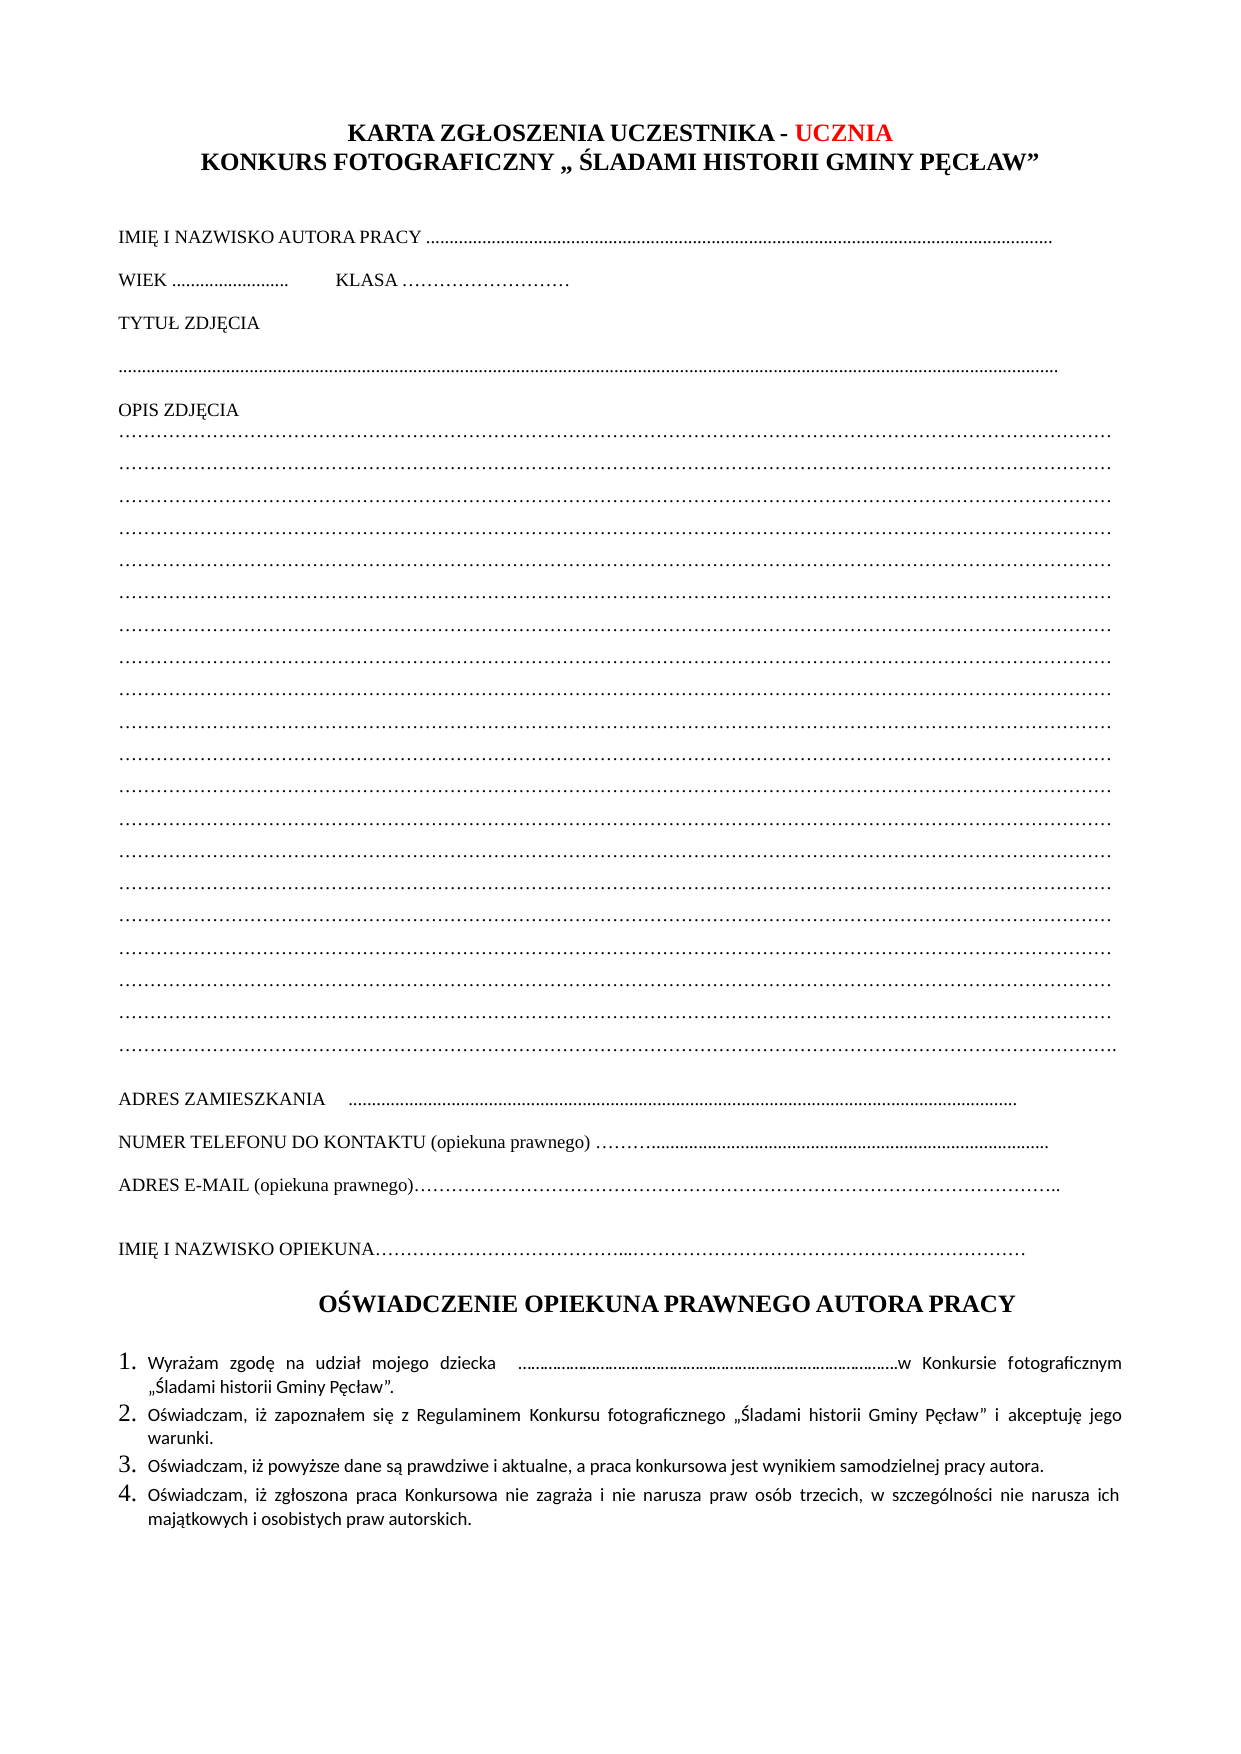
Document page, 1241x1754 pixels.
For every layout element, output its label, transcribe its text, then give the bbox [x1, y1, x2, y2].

text TYTUŁ ZDJĘCIA [118, 312, 1122, 334]
text ………………………………………………………………………………………………………………………………………………………………………………………………………………………………………………………………………………………………………………………………………………………………………………………………………………………………………………………………………………………………………………………………………………………………………………………………………………………………………………………………………………………………………………………………………………………………………………………………………………………………………………………………………………………………………………………………………………………………………………………………………………………………………………………………………………………………………………………………………………………………………………………………………………………………………………………………………………………………………………………. [118, 775, 1122, 1055]
text OPIS ZDJĘCIA [118, 398, 1122, 420]
text ......................................................................................................................................................................................................... [118, 355, 1122, 377]
text OŚWIADCZENIE OPIEKUNA PRAWNEGO AUTORA PRACY [118, 1289, 1122, 1317]
text ADRES E-MAIL (opiekuna prawnego)………………………………………………………………………………………….. [118, 1174, 1122, 1195]
list Oświadczam, iż zgłoszona praca Konkursowa nie zagraża i nie narusza praw osób trzecich, w szczególności nie narusza ich majątkowych i osobistych praw autorskich. [118, 1478, 1122, 1530]
text ………………………………………………………………………………………………………………………………………………………………………………………………………………………………………………………………………………………………………………………………………………………………………………………………………………………………………………………………………………………………………………………………………………………………………………………………………………………………………………………………………………………………………………………………………………………………………………………………………………………………………………………………………………………………………………………………………………………………………………………………………………………………………………………………………………………………………………………………………………………………………………………………………………………………………………………………………………………………………………………………………………………………………………………………………………………………………………………………………………………………………………………………………………………………………………………………………………… [118, 420, 1122, 764]
text NUMER TELEFONU DO KONTAKTU (opiekuna prawnego) ………..................................................................................... [118, 1131, 1122, 1152]
text KONKURS FOTOGRAFICZNY „ ŚLADAMI HISTORII GMINY PĘCŁAW” [118, 147, 1122, 176]
text ADRES ZAMIESZKANIA ............................................................................................................................................... [118, 1087, 1122, 1109]
text IMIĘ I NAZWISKO OPIEKUNA…………………………………...……………………………………………………… [118, 1238, 1122, 1260]
list Oświadczam, iż powyższe dane są prawdziwe i aktualne, a praca konkursowa jest wynikiem samodzielnej pracy autora. [118, 1449, 1122, 1478]
subtitle KARTA ZGŁOSZENIA UCZESTNIKA - UCZNIA [118, 118, 1122, 147]
text IMIĘ I NAZWISKO AUTORA PRACY ...................................................................................................................................... [118, 226, 1122, 247]
text WIEK ......................... KLASA ……………………… [118, 269, 1122, 291]
list Wyrażam zgodę na udział mojego dziecka …………………………………………………………………………….w Konkursie fotograficznym „Śladami historii Gminy Pęcław”. [118, 1346, 1122, 1398]
list Oświadczam, iż zapoznałem się z Regulaminem Konkursu fotograficznego „Śladami historii Gminy Pęcław” i akceptuję jego warunki. [118, 1398, 1122, 1449]
